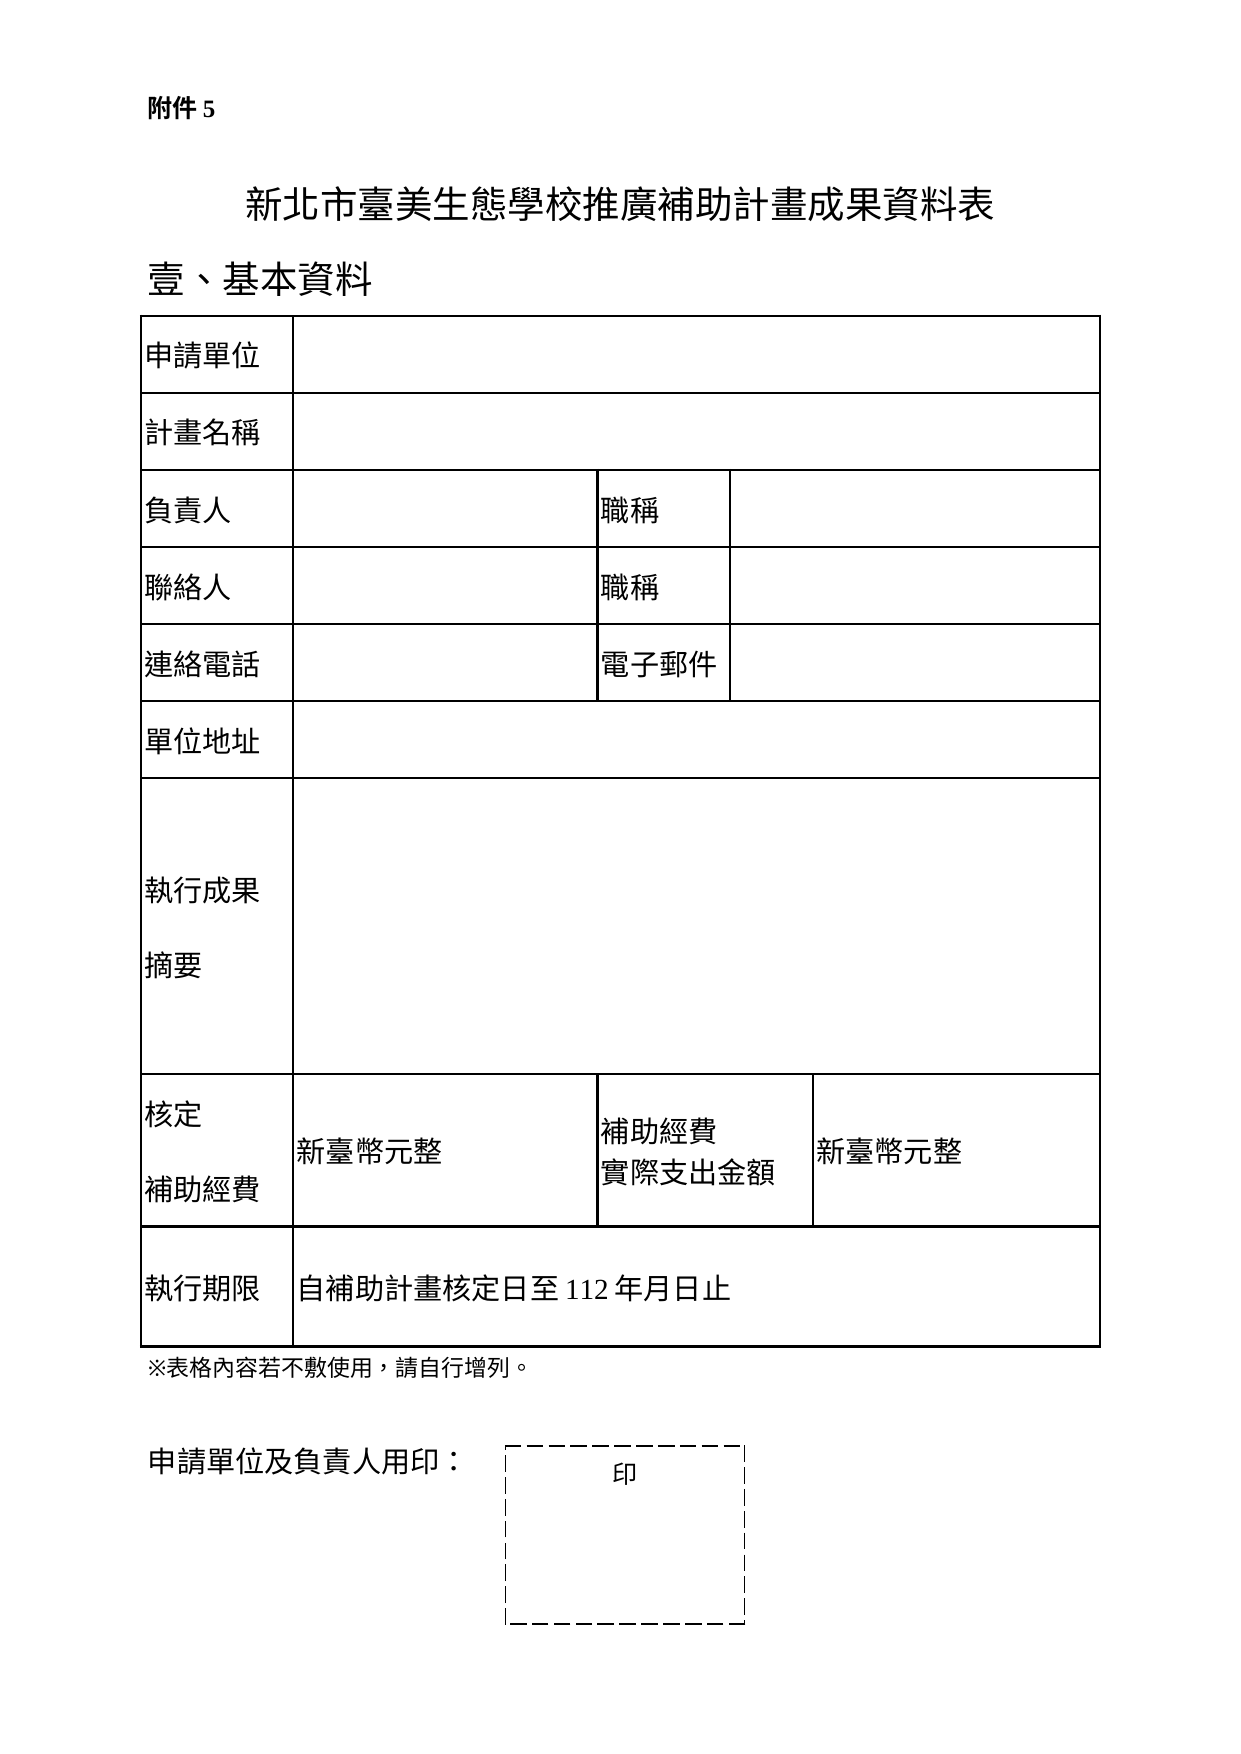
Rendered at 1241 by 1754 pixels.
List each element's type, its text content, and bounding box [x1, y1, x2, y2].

table_cell 聯絡人 [142, 548, 292, 623]
table_cell [294, 779, 1099, 1073]
table_header 申請單位 [142, 317, 292, 392]
text 印 [521, 1454, 729, 1490]
table_cell [294, 548, 596, 623]
table_cell 負責人 [142, 471, 292, 546]
table_cell 補助經費 實際支出金額 [599, 1075, 812, 1225]
table_cell 職稱 [599, 548, 729, 623]
table_header [294, 317, 1099, 392]
table_cell 自補助計畫核定日至112年月日止 [294, 1228, 1099, 1345]
table_cell [294, 471, 596, 546]
table_cell 連絡電話 [142, 625, 292, 700]
table_cell [294, 625, 596, 700]
table_cell 計畫名稱 [142, 394, 292, 469]
table_cell 執行成果 摘要 [142, 779, 292, 1073]
table_cell 單位地址 [142, 702, 292, 777]
text 申請單位及負責人用印： [148, 1422, 1092, 1497]
table_cell [294, 702, 1099, 777]
table_cell [294, 394, 1099, 469]
table_cell 電子郵件 [599, 625, 729, 700]
table_cell [731, 548, 1099, 623]
text 新北市臺美生態學校推廣補助計畫成果資料表 [148, 164, 1092, 239]
table_cell 核定 補助經費 [142, 1075, 292, 1225]
text 壹、基本資料 [148, 239, 1092, 314]
table_cell 執行期限 [142, 1228, 292, 1345]
text ※表格內容若不敷使用，請自行增列。 [148, 1347, 1115, 1385]
table_cell [731, 625, 1099, 700]
table_cell [731, 471, 1099, 546]
table_cell 新臺幣元整 [294, 1075, 596, 1225]
table_cell 新臺幣元整 [814, 1075, 1099, 1225]
table_cell 職稱 [599, 471, 729, 546]
